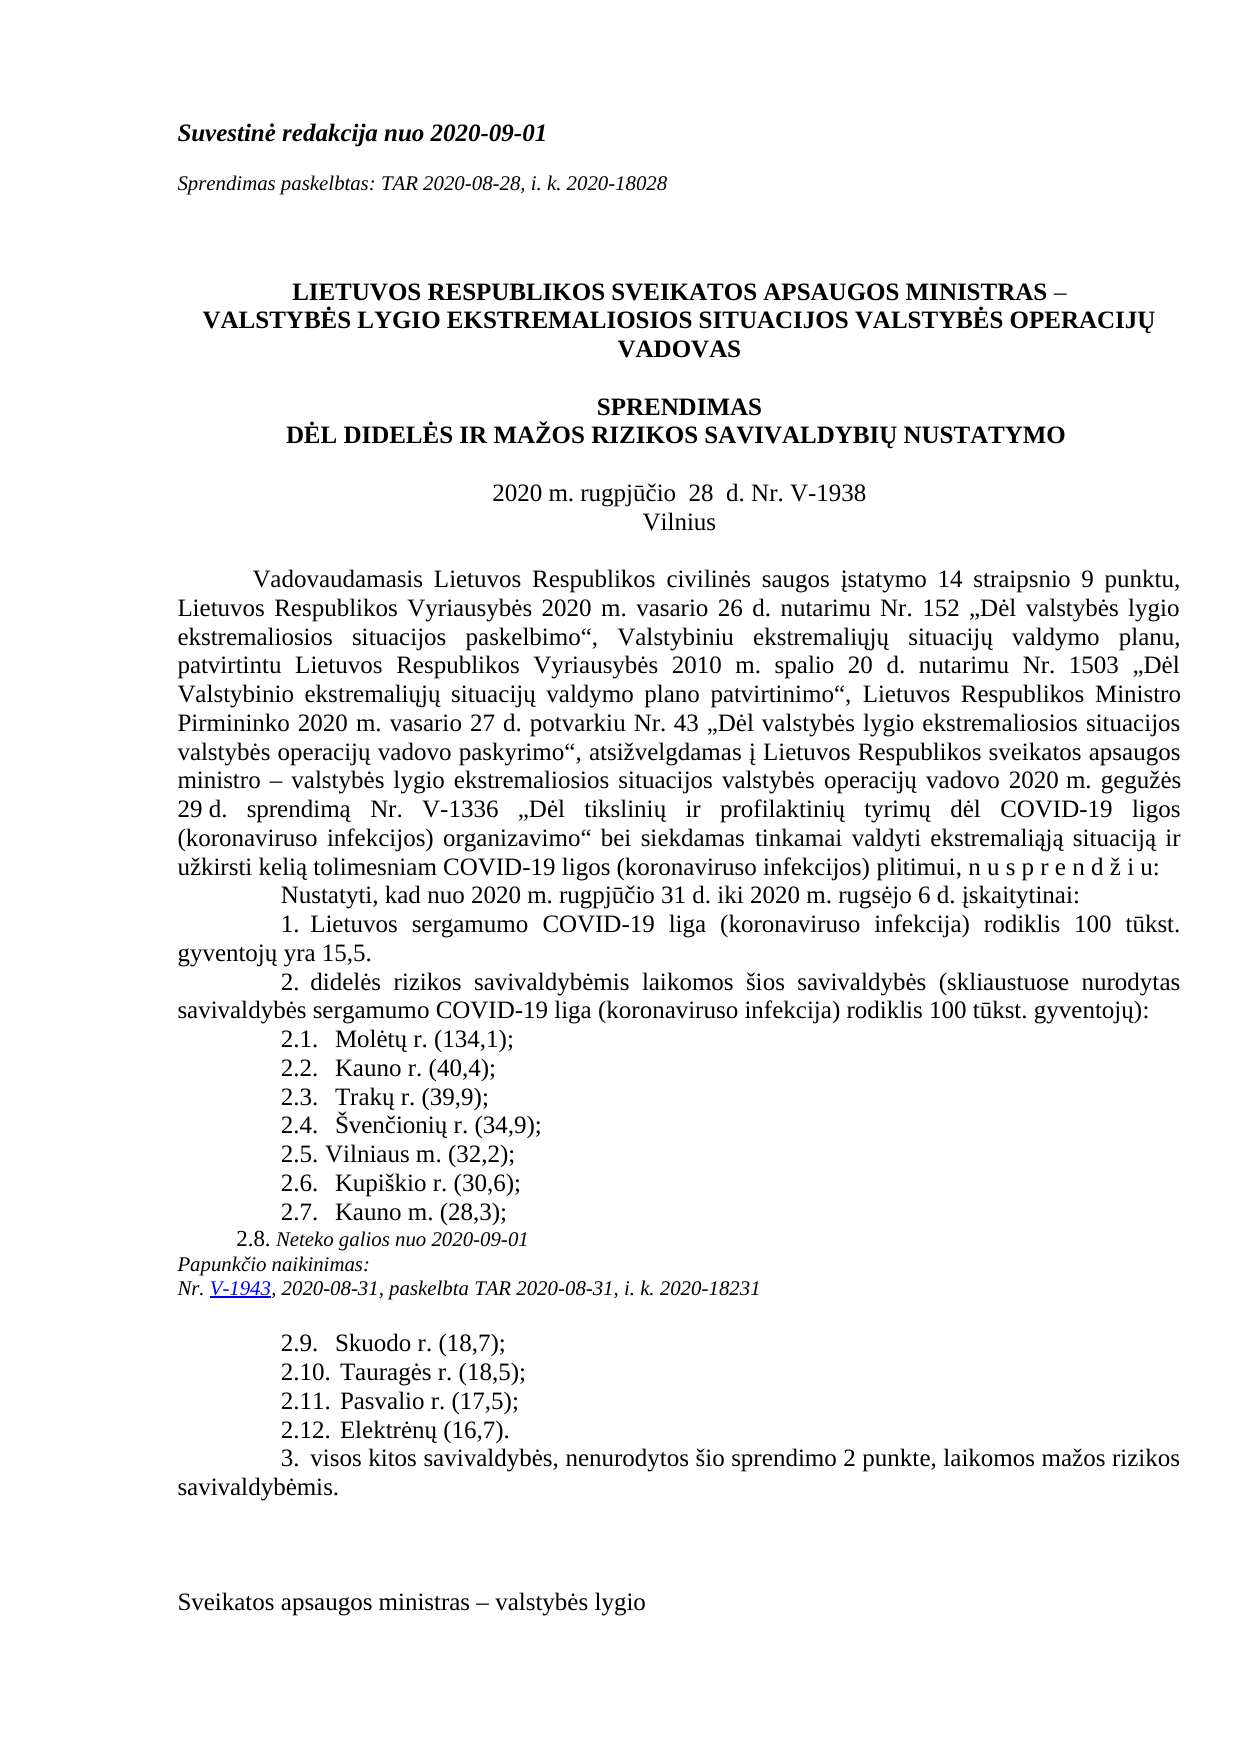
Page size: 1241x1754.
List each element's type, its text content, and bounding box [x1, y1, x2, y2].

text 2.8. Neteko galios nuo 2020-09-01 [177, 1225, 1181, 1252]
text 2.12. Elektrėnų (16,7). [260, 1415, 1181, 1443]
text 2.9. Skuodo r. (18,7); [260, 1328, 1181, 1357]
text 2.11. Pasvalio r. (17,5); [260, 1386, 1181, 1415]
text 2.6. Kupiškio r. (30,6); [260, 1168, 1181, 1197]
text 2.10. Tauragės r. (18,5); [260, 1357, 1181, 1386]
text LIETUVOS RESPUBLIKOS SVEIKATOS APSAUGOS MINISTRAS – [177, 277, 1181, 305]
text 2.4. Švenčionių r. (34,9); [260, 1110, 1181, 1139]
text SPRENDIMAS [177, 392, 1181, 420]
text 2.5. Vilniaus m. (32,2); [260, 1139, 1181, 1168]
text 2020 m. rugpjūčio 28 d. Nr. V-1938 [177, 478, 1181, 507]
text 2. didelės rizikos savivaldybėmis laikomos šios savivaldybės (skliaustuose nurodytas savivaldybės sergamumo COVID-19 liga (koronaviruso infekcija) rodiklis 100 tūkst. gyventojų): [177, 967, 1181, 1024]
text Vilnius [177, 507, 1181, 535]
text Nr. V-1943, 2020-08-31, paskelbta TAR 2020-08-31, i. k. 2020-18231 [177, 1276, 1181, 1300]
text 2.7. Kauno m. (28,3); [260, 1197, 1181, 1225]
text 2.2. Kauno r. (40,4); [260, 1053, 1181, 1082]
text 2.1. Molėtų r. (134,1); [260, 1024, 1181, 1053]
text 3. visos kitos savivaldybės, nenurodytos šio sprendimo 2 punkte, laikomos mažos rizikos savivaldybėmis. [177, 1443, 1181, 1501]
text Sveikatos apsaugos ministras – valstybės lygio [177, 1587, 1181, 1616]
text 2.3. Trakų r. (39,9); [260, 1082, 1181, 1110]
text 1. Lietuvos sergamumo COVID-19 liga (koronaviruso infekcija) rodiklis 100 tūkst. gyventojų yra 15,5. [177, 909, 1181, 967]
text Papunkčio naikinimas: [177, 1252, 1181, 1276]
text Vadovaudamasis Lietuvos Respublikos civilinės saugos įstatymo 14 straipsnio 9 punktu, Lietuvos Respublikos Vyriausybės 2020 m. vasario 26 d. nutarimu Nr. 152 „Dėl valstybės lygio ekstremaliosios situacijos paskelbimo“, Valstybiniu ekstremaliųjų situacijų valdymo planu, patvirtintu Lietuvos Respublikos Vyriausybės 2010 m. spalio 20 d. nutarimu Nr. 1503 „Dėl Valstybinio ekstremaliųjų situacijų valdymo plano patvirtinimo“, Lietuvos Respublikos Ministro Pirmininko 2020 m. vasario 27 d. potvarkiu Nr. 43 „Dėl valstybės lygio ekstremaliosios situacijos valstybės operacijų vadovo paskyrimo“, atsižvelgdamas į Lietuvos Respublikos sveikatos apsaugos ministro – valstybės lygio ekstremaliosios situacijos valstybės operacijų vadovo 2020 m. gegužės 29 d. sprendimą Nr. V-1336 „Dėl tikslinių ir profilaktinių tyrimų dėl COVID-19 ligos (koronaviruso infekcijos) organizavimo“ bei siekdamas tinkamai valdyti ekstremaliąją situaciją ir užkirsti kelią tolimesniam COVID-19 ligos (koronaviruso infekcijos) plitimui, n u s p r e n d ž i u: [177, 564, 1181, 880]
text Suvestinė redakcija nuo 2020-09-01 [177, 118, 1181, 147]
text Sprendimas paskelbtas: TAR 2020-08-28, i. k. 2020-18028 [177, 171, 1181, 195]
text DĖL DIDELĖS IR MAŽOS RIZIKOS SAVIVALDYBIŲ NUSTATYMO [177, 420, 1181, 449]
text VALSTYBĖS LYGIO EKSTREMALIOSIOS SITUACIJOS VALSTYBĖS OPERACIJŲ VADOVAS [177, 305, 1181, 363]
text Nustatyti, kad nuo 2020 m. rugpjūčio 31 d. iki 2020 m. rugsėjo 6 d. įskaitytinai: [177, 880, 1181, 909]
